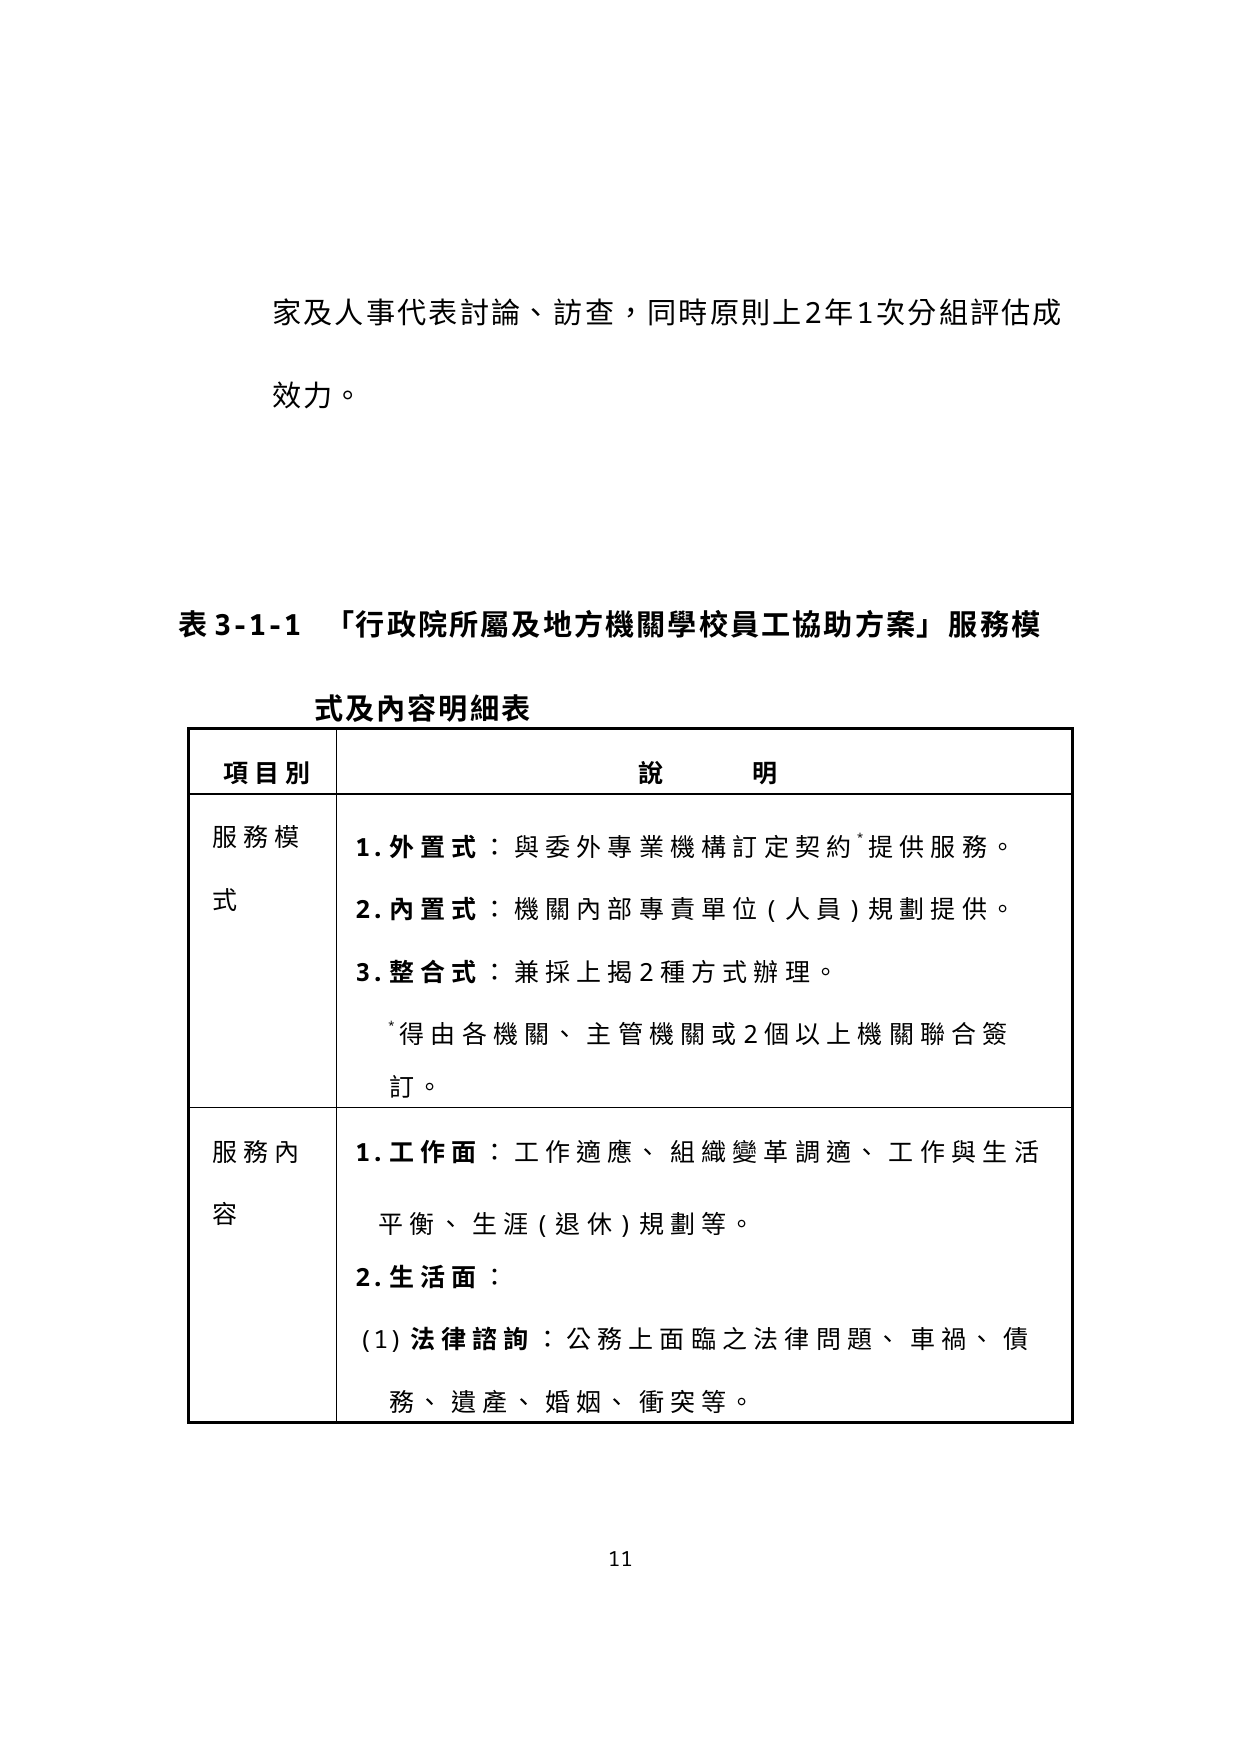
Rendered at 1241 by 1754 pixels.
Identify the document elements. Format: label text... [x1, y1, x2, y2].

text 依「行政院所屬及地方機關學校員工協助方案」，由各機關學校人事或專責單位辦理，服務職員、約聘僱人員、工友(含技工、駕駛)、駐衛警察等人員，審酌納入其他對象，採外置式、內置式及整合式等3種模式，提供工作、生活(法律及財務諮詢)、健康(心理健康及醫療保健)、組織、管理等多面向服務(詳表3-1-1)，保密且得定期檢討；至實施成效方面，人事行政總處得不定期邀集學者專家及人事代表討論、訪查，同時原則上2年1次分組評估成效力。 [266, 227, 1063, 415]
text 表3-1-1 「行政院所屬及地方機關學校員工協助方案」服務模式及內容明細表 [177, 540, 1063, 727]
table_header 項目別 [190, 730, 336, 793]
table_cell 1.工作面：工作適應、組織變革調適、工作與生活平衡、生涯(退休)規劃等。 2.生活面： (1)法律諮詢：公務上面臨之法律問題、車禍、債務、遺產、婚姻、衝突等。 [337, 1108, 1071, 1421]
table_header 說 明 [337, 730, 1071, 793]
table_cell 服務內容 [190, 1108, 336, 1421]
table_cell 1.外置式：與委外專業機構訂定契約*提供服務。 2.內置式：機關內部專責單位(人員)規劃提供。 3.整合式：兼採上揭2種方式辦理。 *得由各機關、主管機關或2個以上機關聯合簽訂。 [337, 795, 1071, 1107]
table_cell 服務模式 [190, 795, 336, 1107]
